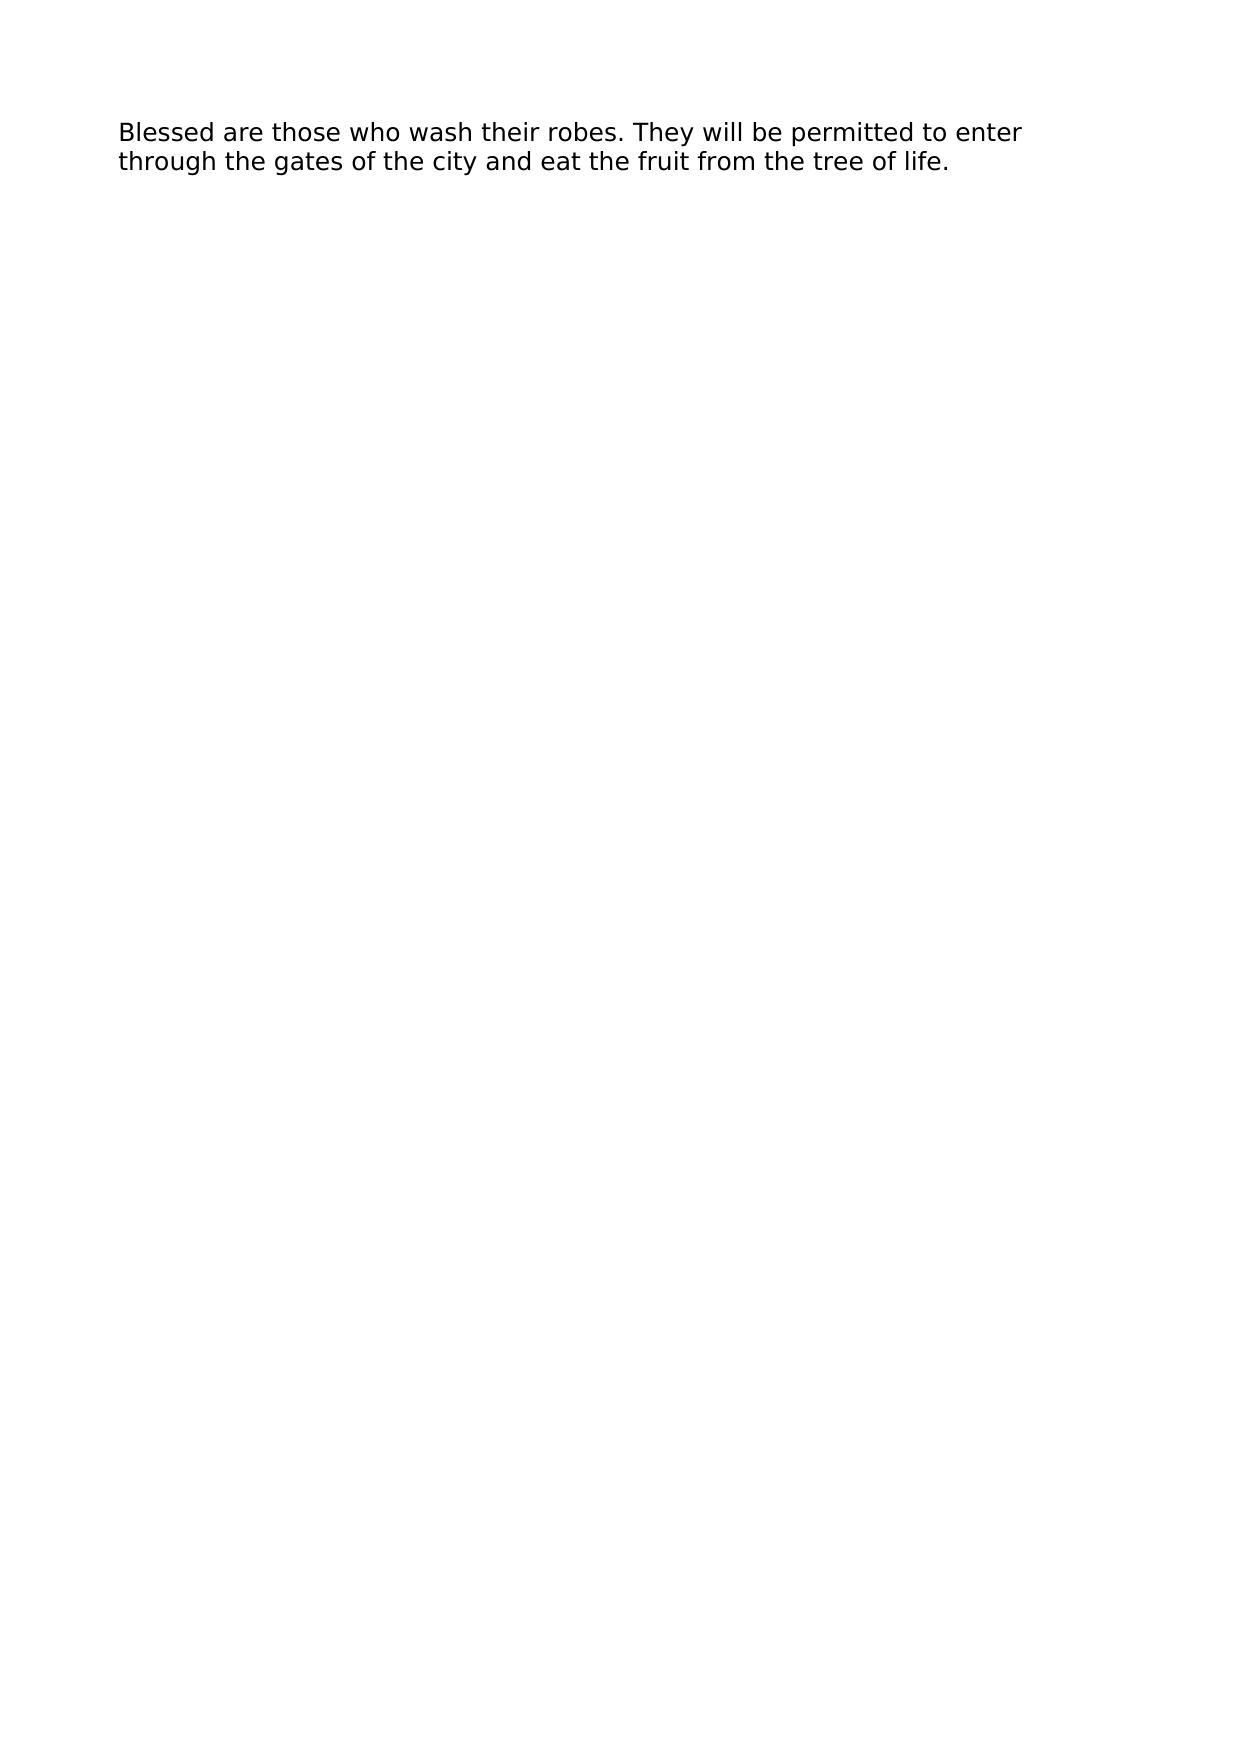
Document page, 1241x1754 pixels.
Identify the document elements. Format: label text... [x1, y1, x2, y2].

text Blessed are those who wash their robes. They will be permitted to enter through the gates of the city and eat the fruit from the tree of life. [118, 118, 1122, 176]
